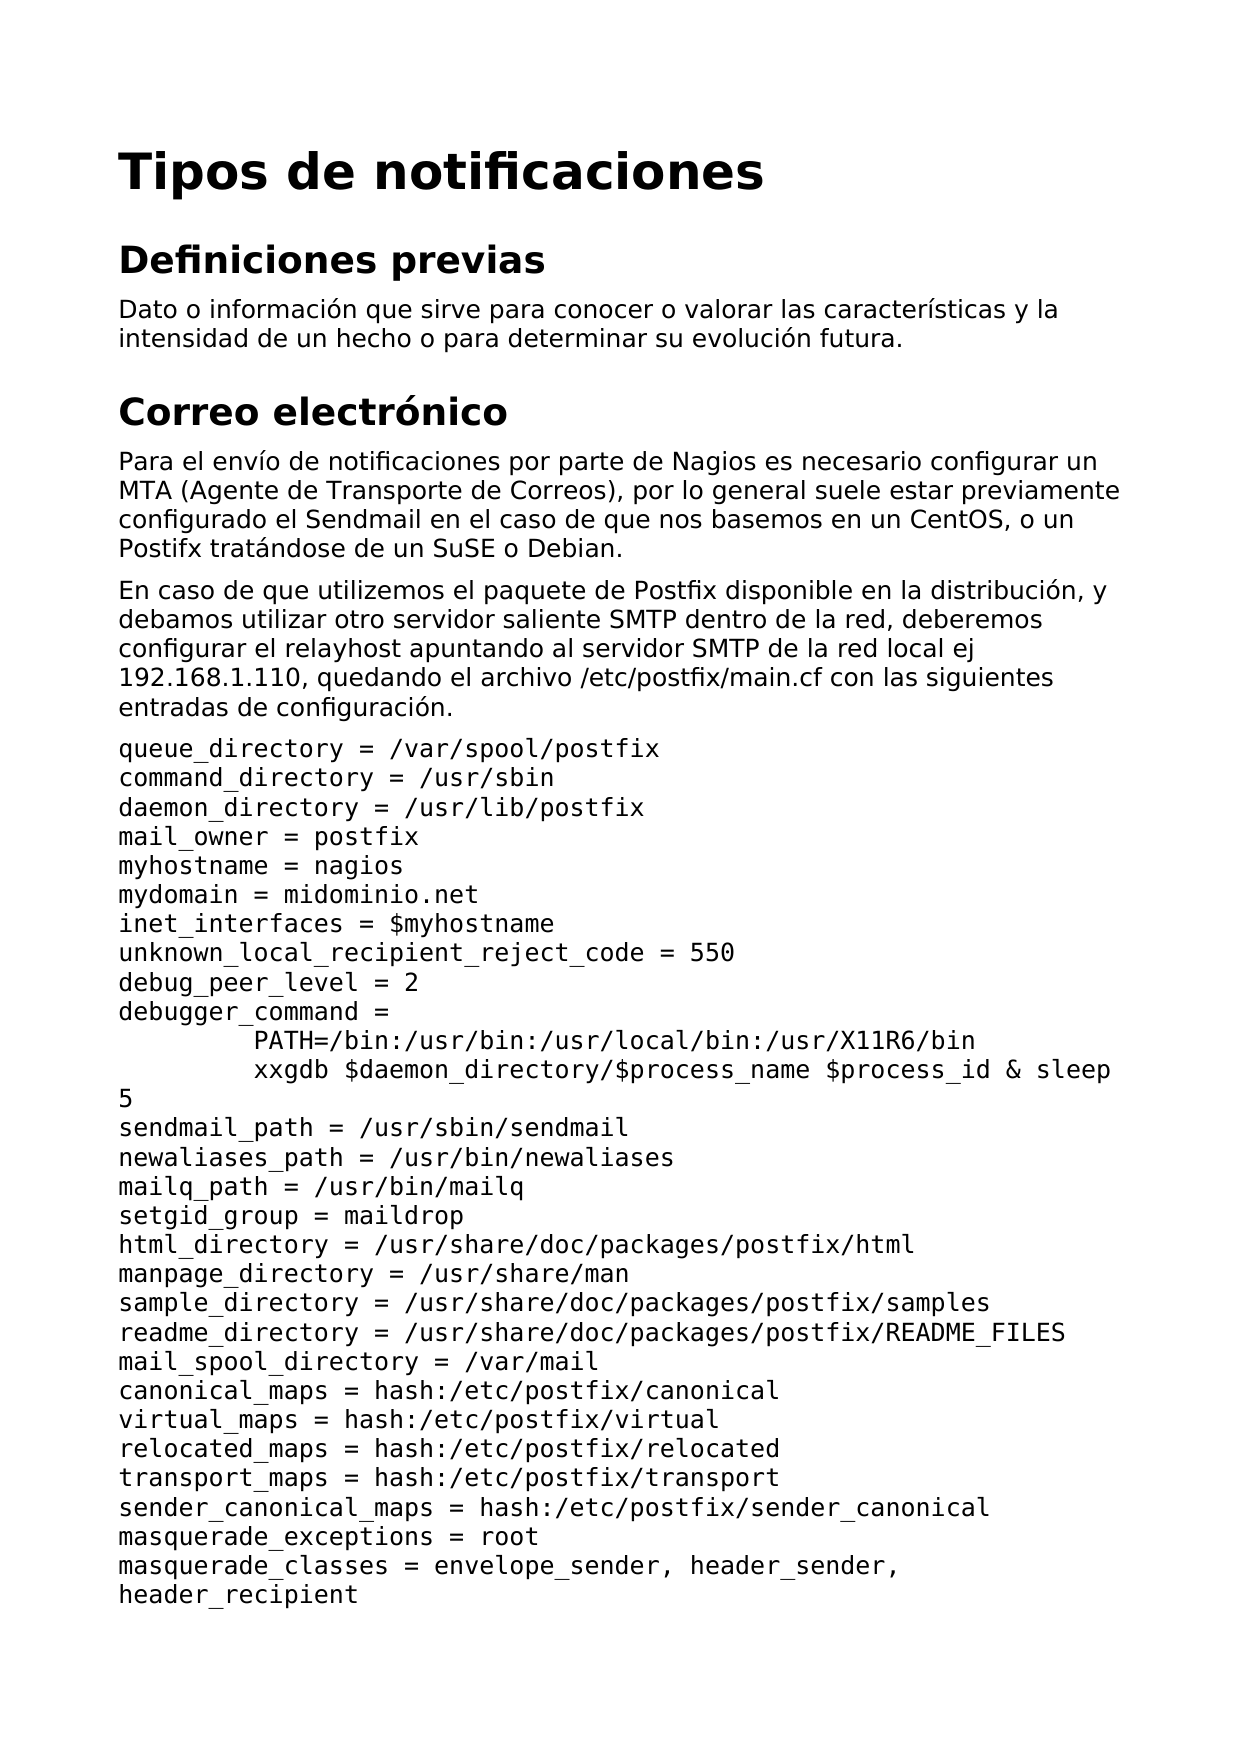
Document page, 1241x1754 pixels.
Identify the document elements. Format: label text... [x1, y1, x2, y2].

text Para el envío de notificaciones por parte de Nagios es necesario configurar un MTA (Agente de Transporte de Correos), por lo general suele estar previamente configurado el Sendmail en el caso de que nos basemos en un CentOS, o un Postifx tratándose de un SuSE o Debian. [118, 447, 1122, 564]
text Dato o información que sirve para conocer o valorar las características y la intensidad de un hecho o para determinar su evolución futura. [118, 295, 1122, 353]
subtitle Correo electrónico [118, 391, 1122, 434]
text En caso de que utilizemos el paquete de Postfix disponible en la distribución, y debamos utilizar otro servidor saliente SMTP dentro de la red, deberemos configurar el relayhost apuntando al servidor SMTP de la red local ej 192.168.1.110, quedando el archivo /etc/postfix/main.cf con las siguientes entradas de configuración. [118, 576, 1122, 722]
subtitle Tipos de notificaciones [118, 143, 1122, 201]
subtitle Definiciones previas [118, 239, 1122, 282]
text queue_directory = /var/spool/postfix command_directory = /usr/sbin daemon_directory = /usr/lib/postfix mail_owner = postfix myhostname = nagios mydomain = midominio.net inet_interfaces = $myhostname unknown_local_recipient_reject_code = 550 debug_peer_level = 2 debugger_command = PATH=/bin:/usr/bin:/usr/local/bin:/usr/X11R6/bin xxgdb $daemon_directory/$process_name $process_id & sleep 5 sendmail_path = /usr/sbin/sendmail newaliases_path = /usr/bin/newaliases mailq_path = /usr/bin/mailq setgid_group = maildrop html_directory = /usr/share/doc/packages/postfix/html manpage_directory = /usr/share/man sample_directory = /usr/share/doc/packages/postfix/samples readme_directory = /usr/share/doc/packages/postfix/README_FILES mail_spool_directory = /var/mail canonical_maps = hash:/etc/postfix/canonical virtual_maps = hash:/etc/postfix/virtual relocated_maps = hash:/etc/postfix/relocated transport_maps = hash:/etc/postfix/transport sender_canonical_maps = hash:/etc/postfix/sender_canonical masquerade_exceptions = root masquerade_classes = envelope_sender, header_sender, header_recipient [118, 734, 1122, 1609]
